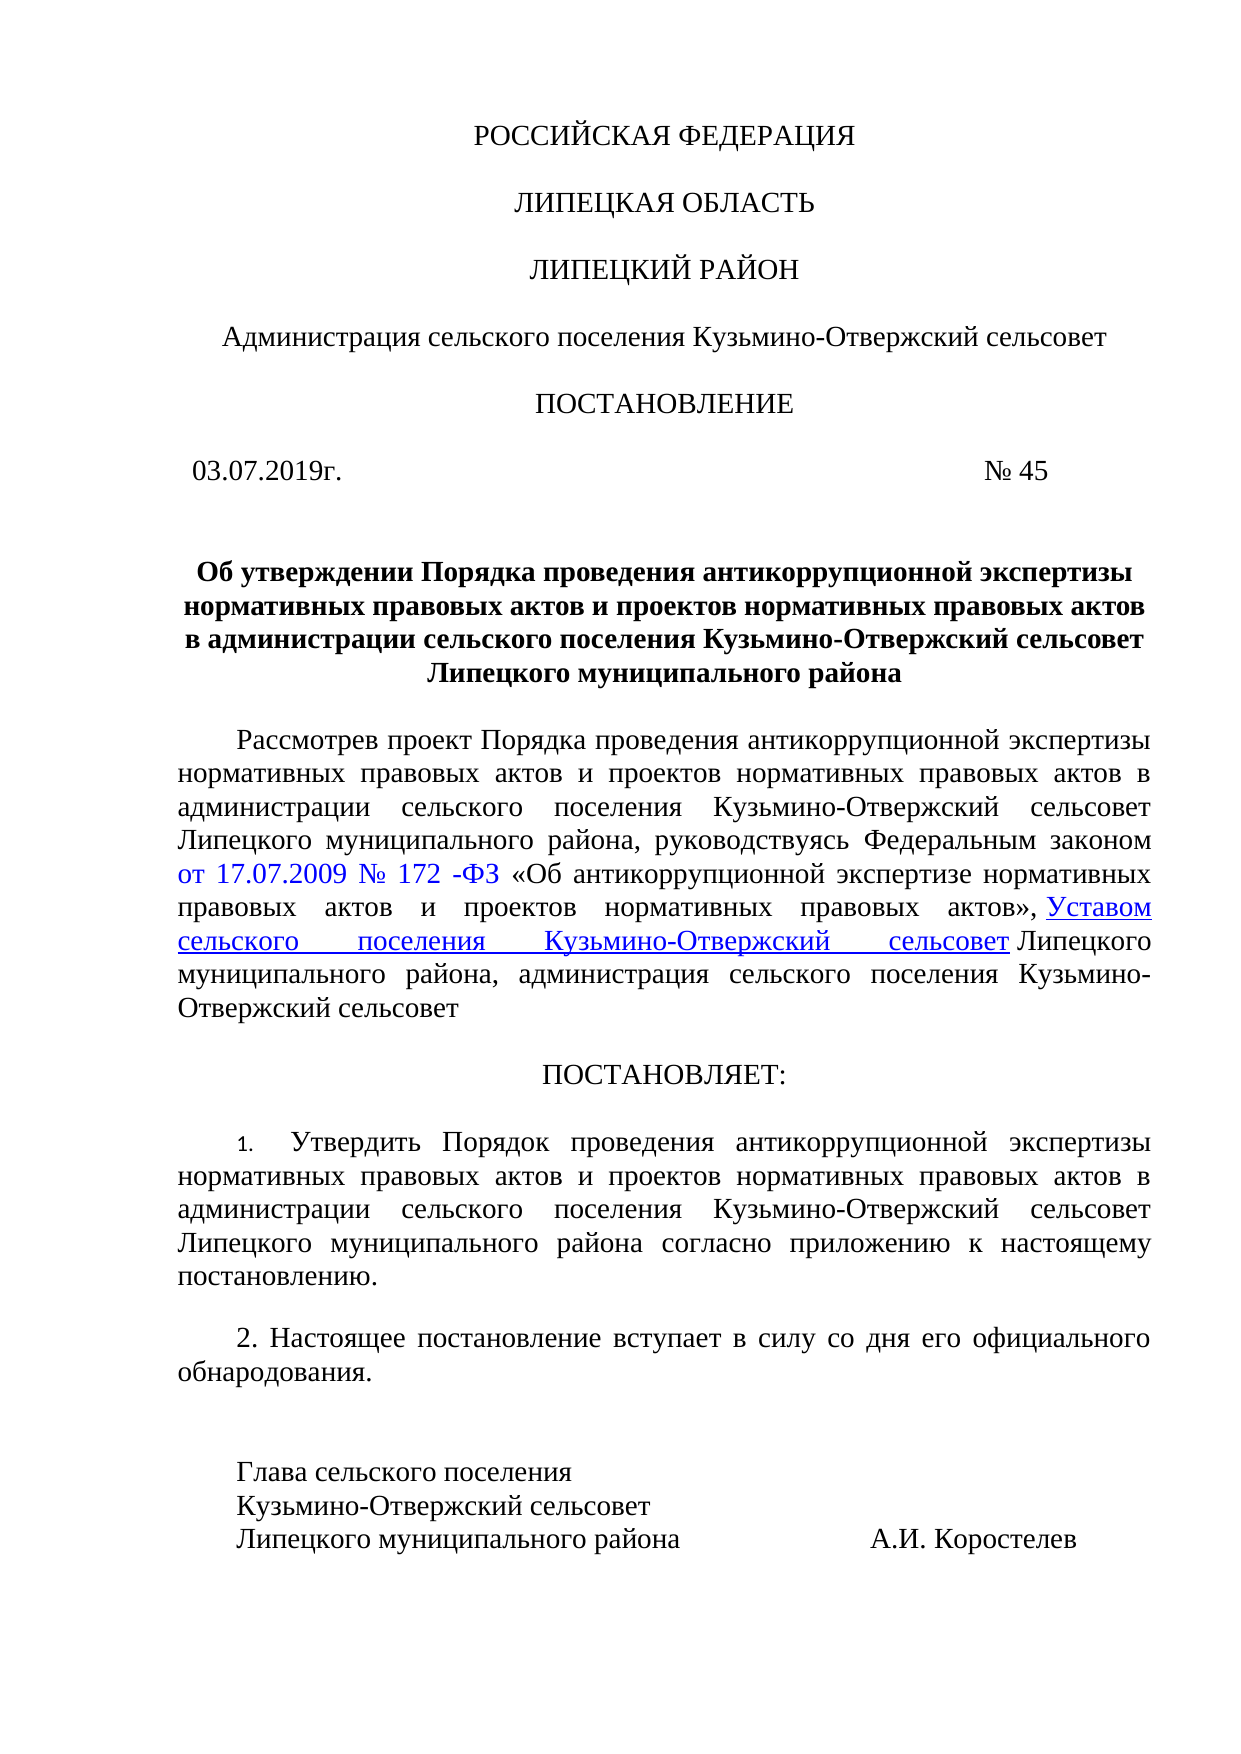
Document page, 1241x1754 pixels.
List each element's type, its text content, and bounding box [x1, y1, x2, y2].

text Администрация сельского поселения Кузьмино-Отвержский сельсовет [177, 319, 1152, 353]
text 03.07.2019г. № 45 [177, 453, 1152, 487]
text Липецкого муниципального района А.И. Коростелев [177, 1521, 1152, 1555]
text ПОСТАНОВЛЯЕТ: [177, 1057, 1152, 1091]
text ПОСТАНОВЛЕНИЕ [177, 386, 1152, 420]
text Кузьмино-Отвержский сельсовет [177, 1488, 1152, 1521]
text ЛИПЕЦКАЯ ОБЛАСТЬ [177, 185, 1152, 219]
text РОССИЙСКАЯ ФЕДЕРАЦИЯ [177, 118, 1152, 152]
subtitle Об утверждении Порядка проведения антикоррупционной экспертизы нормативных правовых актов и проектов нормативных правовых актов в администрации сельского поселения Кузьмино-Отвержский сельсовет Липецкого муниципального района [177, 554, 1152, 688]
text Глава сельского поселения [177, 1454, 1152, 1488]
list Утвердить Порядок проведения антикоррупционной экспертизы нормативных правовых актов и проектов нормативных правовых актов в администрации сельского поселения Кузьмино-Отвержский сельсовет Липецкого муниципального района согласно приложению к настоящему постановлению. [177, 1124, 1152, 1292]
text 2. Настоящее постановление вступает в силу со дня его официального обнародования. [177, 1320, 1152, 1387]
text ЛИПЕЦКИЙ РАЙОН [177, 252, 1152, 286]
text Рассмотрев проект Порядка проведения антикоррупционной экспертизы нормативных правовых актов и проектов нормативных правовых актов в администрации сельского поселения Кузьмино-Отвержский сельсовет Липецкого муниципального района, руководствуясь Федеральным законом от 17.07.2009 № 172 -ФЗ «Об антикоррупционной экспертизе нормативных правовых актов и проектов нормативных правовых актов», Уставом сельского поселения Кузьмино-Отвержский сельсовет Липецкого муниципального района, администрация сельского поселения Кузьмино-Отвержский сельсовет [177, 722, 1152, 1024]
